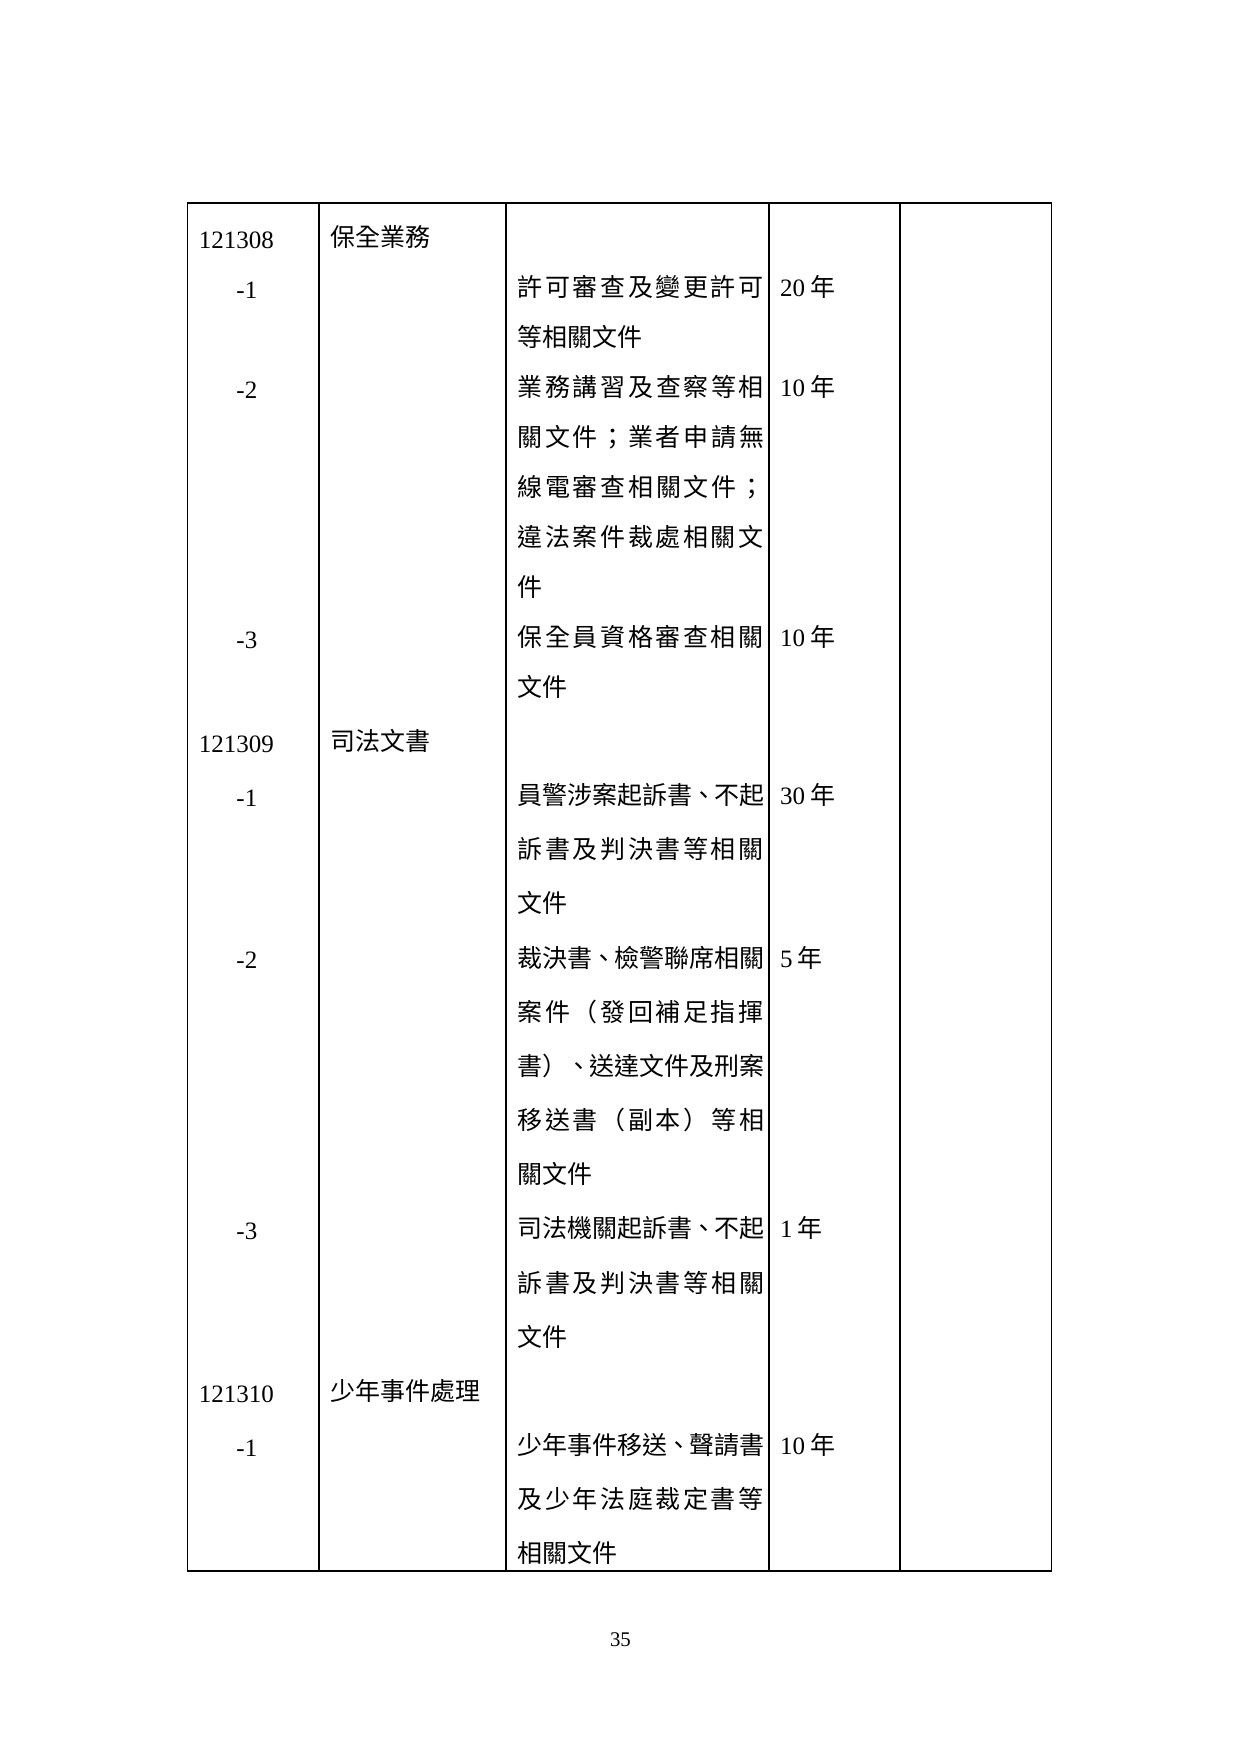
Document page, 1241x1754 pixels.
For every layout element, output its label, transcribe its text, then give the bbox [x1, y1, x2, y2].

table_header [770, 204, 899, 253]
table_cell [320, 254, 505, 353]
table_cell [320, 1408, 505, 1570]
table_cell [507, 1354, 768, 1408]
table_cell 許可審查及變更許可等相關文件 [507, 254, 768, 353]
table_cell [320, 354, 505, 603]
table_cell -2 [188, 354, 318, 603]
table_cell [901, 704, 1051, 758]
table_cell 5年 [770, 920, 899, 1191]
table_cell 121310 [188, 1354, 318, 1408]
table_cell 121309 [188, 704, 318, 758]
table_cell -1 [188, 254, 318, 353]
table_cell -1 [188, 758, 318, 920]
table_cell [901, 1408, 1051, 1570]
table_header [901, 204, 1051, 253]
table_cell 保全員資格審查相關文件 [507, 604, 768, 703]
table_cell 司法文書 [320, 704, 505, 758]
table_cell 20年 [770, 254, 899, 353]
table_cell 裁決書、檢警聯席相關案件（發回補足指揮書）、送達文件及刑案移送書（副本）等相關文件 [507, 920, 768, 1191]
table_cell [320, 758, 505, 920]
table_cell 10年 [770, 354, 899, 603]
table_cell -3 [188, 1191, 318, 1353]
table_cell 10年 [770, 604, 899, 703]
table_cell [770, 1354, 899, 1408]
table_header 121308 [188, 204, 318, 253]
table_cell 30年 [770, 758, 899, 920]
table_cell [320, 920, 505, 1191]
table_cell [320, 1191, 505, 1353]
table_cell 10年 [770, 1408, 899, 1570]
table_cell -1 [188, 1408, 318, 1570]
table_cell [901, 1191, 1051, 1353]
table_cell [901, 920, 1051, 1191]
table_cell 少年事件移送、聲請書及少年法庭裁定書等相關文件 [507, 1408, 768, 1570]
table_cell [507, 704, 768, 758]
table_cell -2 [188, 920, 318, 1191]
table_cell 員警涉案起訴書、不起訴書及判決書等相關文件 [507, 758, 768, 920]
table_cell 司法機關起訴書、不起訴書及判決書等相關文件 [507, 1191, 768, 1353]
table_cell [901, 1354, 1051, 1408]
table_cell [901, 758, 1051, 920]
table_cell 少年事件處理 [320, 1354, 505, 1408]
table_cell [320, 604, 505, 703]
table_cell 業務講習及查察等相關文件；業者申請無線電審查相關文件；違法案件裁處相關文件 [507, 354, 768, 603]
table_cell [901, 354, 1051, 603]
table_header [507, 204, 768, 253]
table_cell -3 [188, 604, 318, 703]
table_cell 1年 [770, 1191, 899, 1353]
table_cell [901, 254, 1051, 353]
table_header 保全業務 [320, 204, 505, 253]
table_cell [770, 704, 899, 758]
table_cell [901, 604, 1051, 703]
